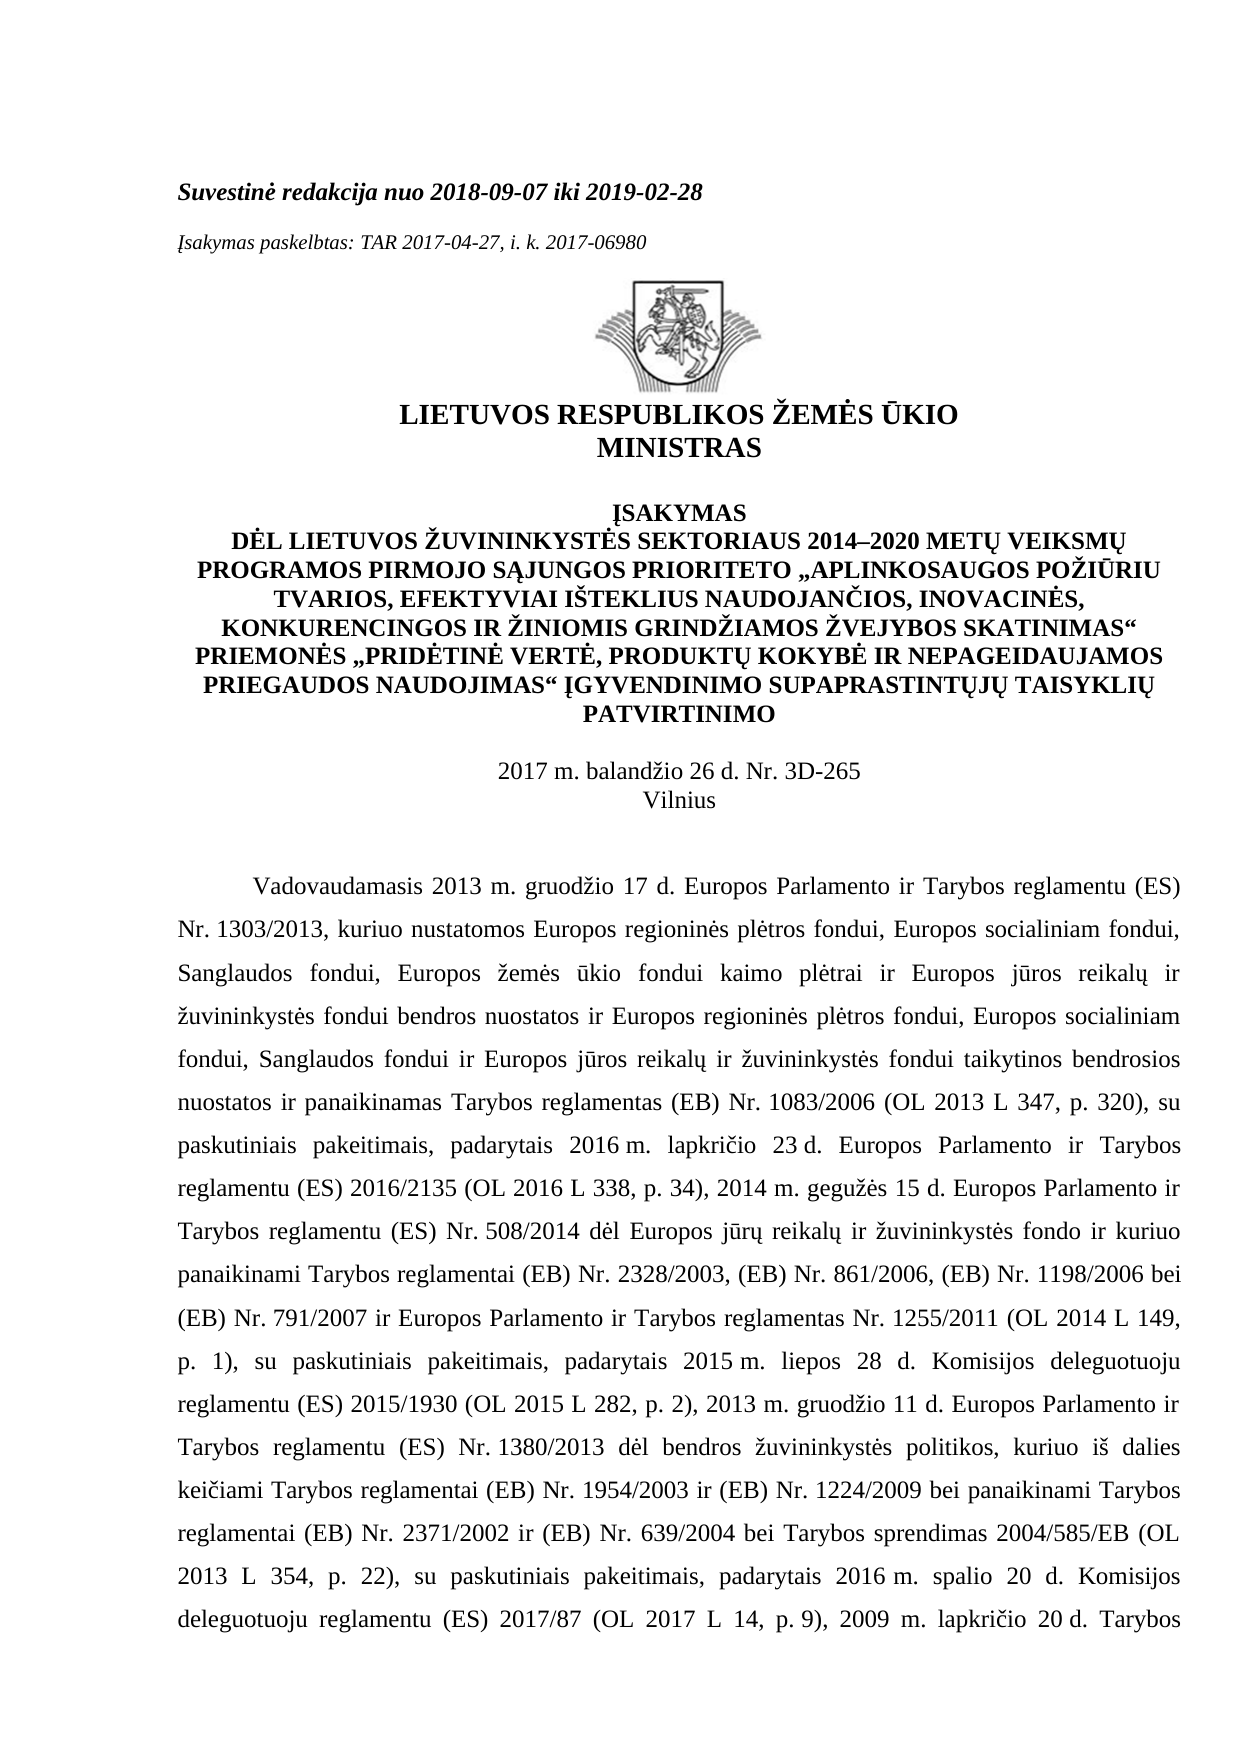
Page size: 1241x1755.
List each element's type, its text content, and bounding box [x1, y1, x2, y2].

text 2017 m. balandžio 26 d. Nr. 3D-265 [177, 756, 1181, 785]
text Įsakymas paskelbtas: TAR 2017-04-27, i. k. 2017-06980 [177, 230, 1181, 254]
text LIETUVOS RESPUBLIKOS ŽEMĖS ŪKIO [177, 397, 1181, 431]
text Vadovaudamasis 2013 m. gruodžio 17 d. Europos Parlamento ir Tarybos reglamentu (ES) Nr. 1303/2013, kuriuo nustatomos Europos regioninės plėtros fondui, Europos socialiniam fondui, Sanglaudos fondui, Europos žemės ūkio fondui kaimo plėtrai ir Europos jūros reikalų ir žuvininkystės fondui bendros nuostatos ir Europos regioninės plėtros fondui, Europos socialiniam fondui, Sanglaudos fondui ir Europos jūros reikalų ir žuvininkystės fondui taikytinos bendrosios nuostatos ir panaikinamas Tarybos reglamentas (EB) Nr. 1083/2006 (OL 2013 L 347, p. 320), su paskutiniais pakeitimais, padarytais 2016 m. lapkričio 23 d. Europos Parlamento ir Tarybos reglamentu (ES) 2016/2135 (OL 2016 L 338, p. 34), 2014 m. gegužės 15 d. Europos Parlamento ir Tarybos reglamentu (ES) Nr. 508/2014 dėl Europos jūrų reikalų ir žuvininkystės fondo ir kuriuo panaikinami Tarybos reglamentai (EB) Nr. 2328/2003, (EB) Nr. 861/2006, (EB) Nr. 1198/2006 bei (EB) Nr. 791/2007 ir Europos Parlamento ir Tarybos reglamentas Nr. 1255/2011 (OL 2014 L 149, p. 1), su paskutiniais pakeitimais, padarytais 2015 m. liepos 28 d. Komisijos deleguotuoju reglamentu (ES) 2015/1930 (OL 2015 L 282, p. 2), 2013 m. gruodžio 11 d. Europos Parlamento ir Tarybos reglamentu (ES) Nr. 1380/2013 dėl bendros žuvininkystės politikos, kuriuo iš dalies keičiami Tarybos reglamentai (EB) Nr. 1954/2003 ir (EB) Nr. 1224/2009 bei panaikinami Tarybos reglamentai (EB) Nr. 2371/2002 ir (EB) Nr. 639/2004 bei Tarybos sprendimas 2004/585/EB (OL 2013 L 354, p. 22), su paskutiniais pakeitimais, padarytais 2016 m. spalio 20 d. Komisijos deleguotuoju reglamentu (ES) 2017/87 (OL 2017 L 14, p. 9), 2009 m. lapkričio 20 d. Tarybos [177, 871, 1181, 1633]
text Suvestinė redakcija nuo 2018-09-07 iki 2019-02-28 [177, 177, 1181, 206]
text ĮSAKYMAS [177, 498, 1181, 526]
text Vilnius [177, 785, 1181, 814]
text DĖL LIETUVOS ŽUVININKYSTĖS SEKTORIAUS 2014–2020 METŲ VEIKSMŲ PROGRAMOS PIRMOJO SĄJUNGOS PRIORITETO „APLINKOSAUGOS POŽIŪRIU TVARIOS, EFEKTYVIAI IŠTEKLIUS NAUDOJANČIOS, INOVACINĖS, KONKURENCINGOS IR ŽINIOMIS GRINDŽIAMOS ŽVEJYBOS SKATINIMAS“ PRIEMONĖS „PRIDĖTINĖ VERTĖ, PRODUKTŲ KOKYBĖ IR NEPAGEIDAUJAMOS PRIEGAUDOS NAUDOJIMAS“ ĮGYVENDINIMO SUPAPRASTINTŲJŲ TAISYKLIŲ PATVIRTINIMO [177, 526, 1181, 728]
text MINISTRAS [177, 431, 1181, 464]
